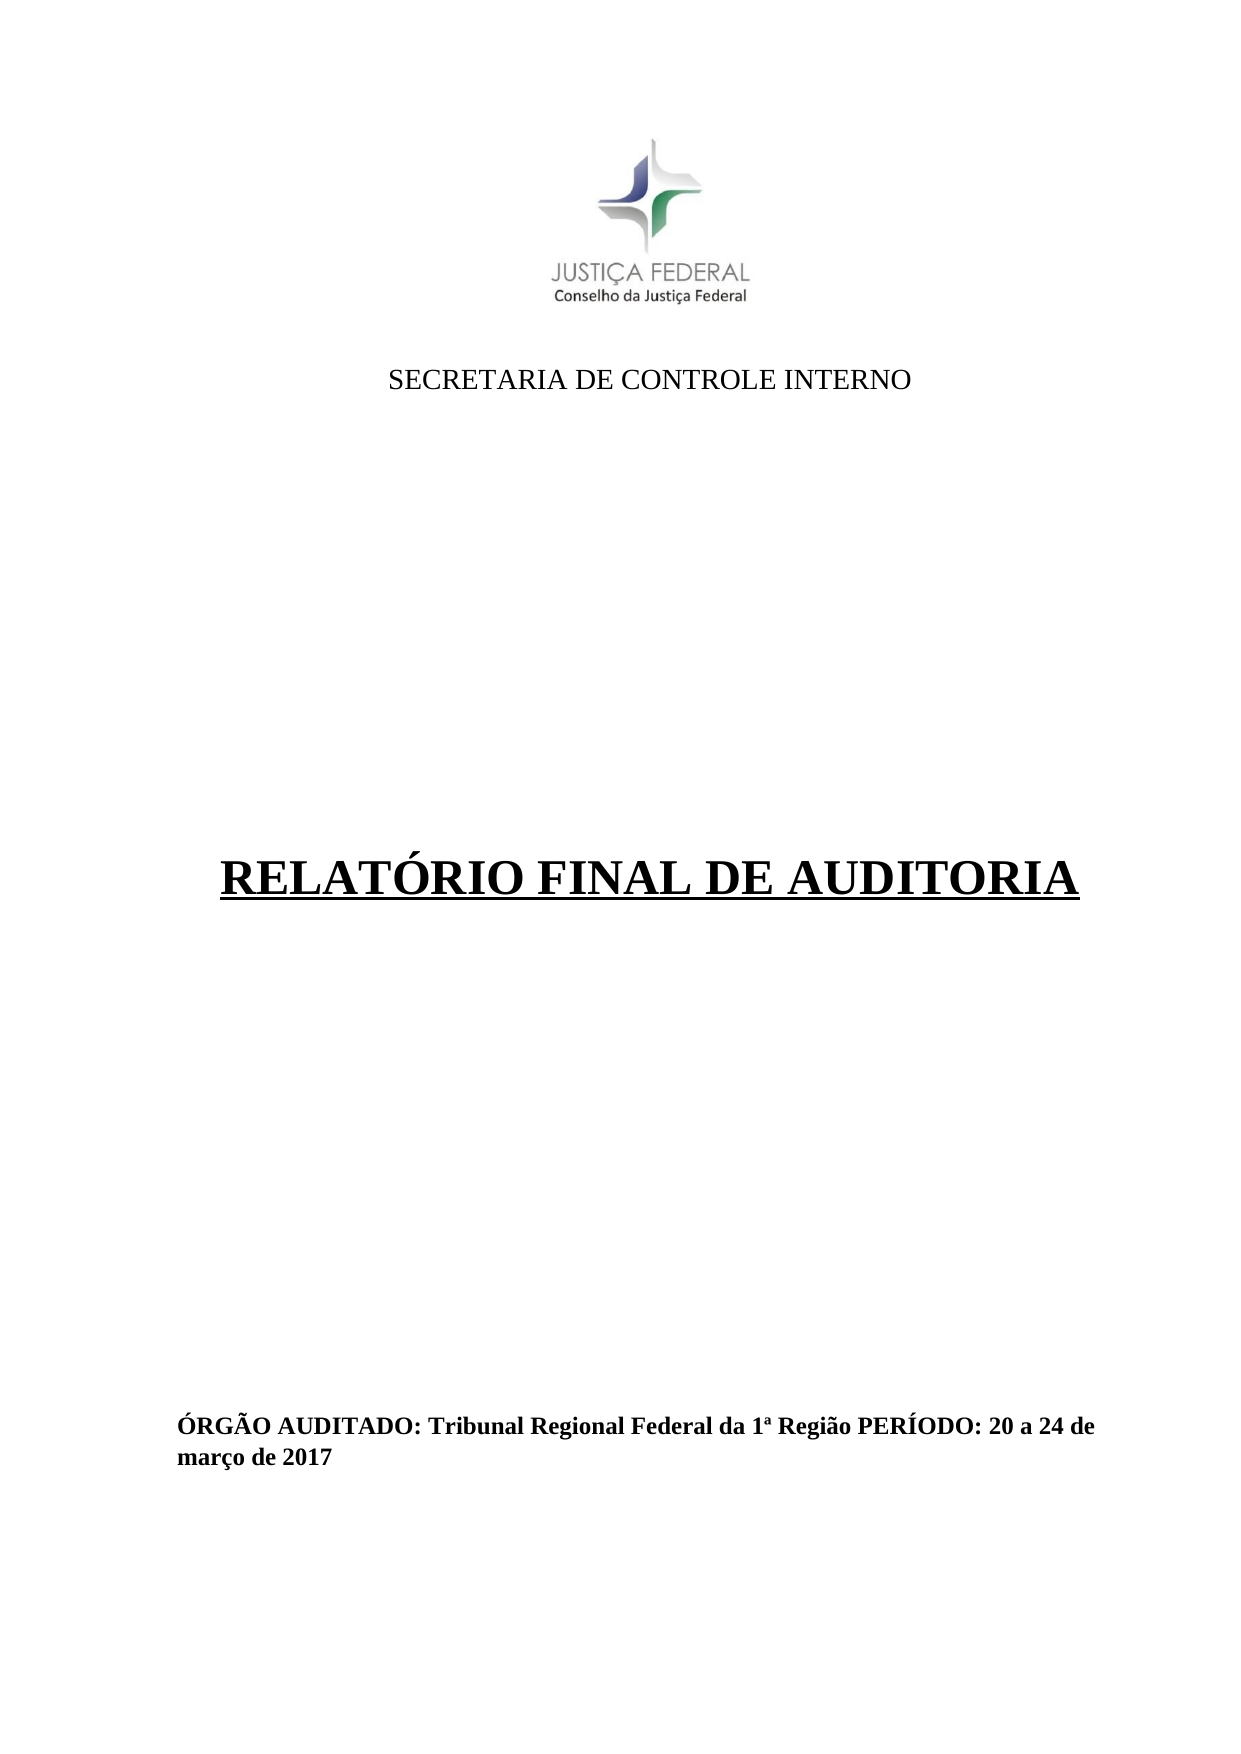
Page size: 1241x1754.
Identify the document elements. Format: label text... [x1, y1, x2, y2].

text SECRETARIA DE CONTROLE INTERNO [388, 362, 1132, 396]
text ÓRGÃO AUDITADO: Tribunal Regional Federal da 1ª Região PERÍODO: 20 a 24 de março de 2017 [177, 1411, 1132, 1470]
text RELATÓRIO FINAL DE AUDITORIA [220, 847, 1132, 905]
